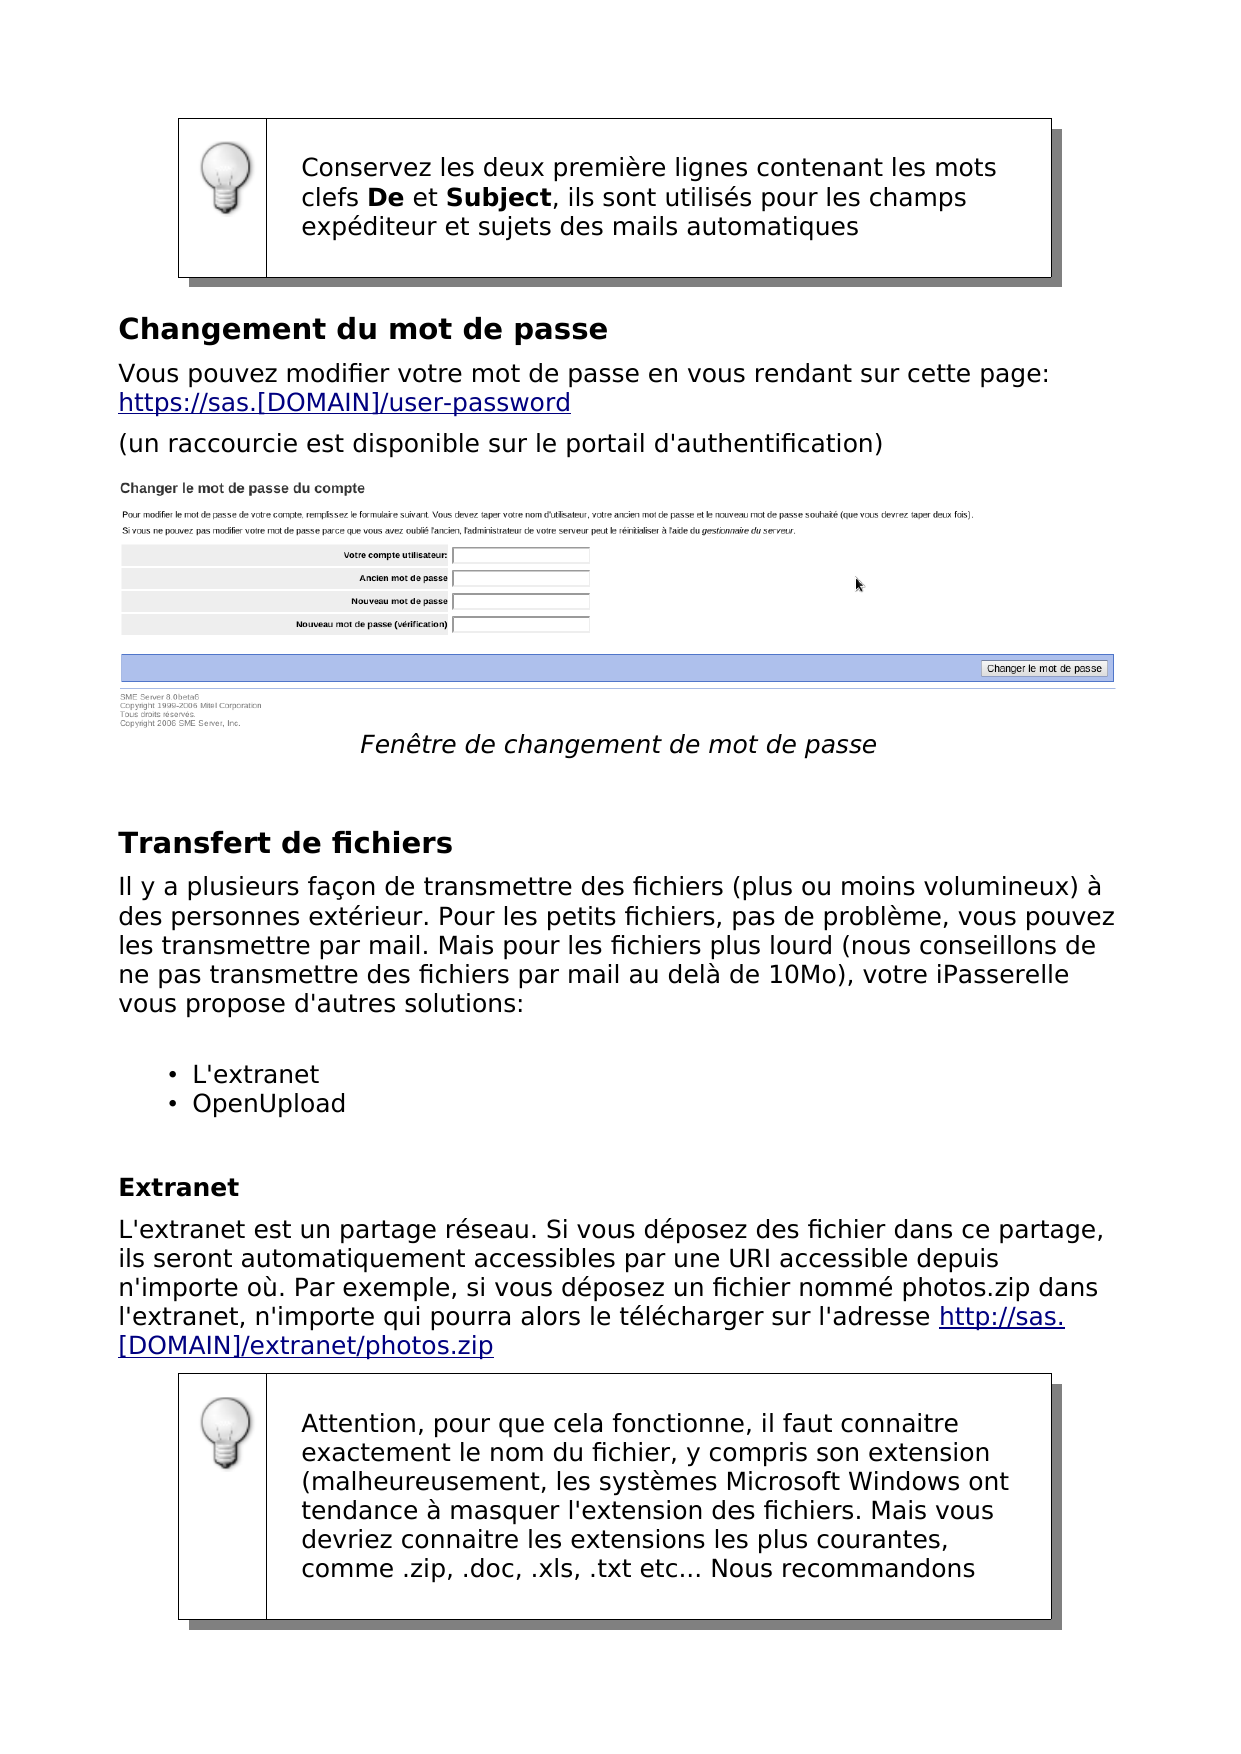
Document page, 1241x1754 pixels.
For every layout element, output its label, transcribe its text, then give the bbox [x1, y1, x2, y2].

picture [190, 141, 266, 217]
picture [190, 1397, 266, 1472]
text Il y a plusieurs façon de transmettre des fichiers (plus ou moins volumineux) à des personnes extérieur. Pour les petits fichiers, pas de problème, vous pouvez les transmettre par mail. Mais pour les fichiers plus lourd (nous conseillons de ne pas transmettre des fichiers par mail au delà de 10Mo), votre iPasserelle vous propose d'autres solutions: [118, 873, 1122, 1018]
list OpenUpload [177, 1089, 1122, 1119]
subtitle Transfert de fichiers [118, 826, 1122, 860]
table_header Conservez les deux première lignes contenant les mots clefs De et Subject, ils sont utilisés pour les champs expéditeur et sujets des mails automatiques [267, 119, 1051, 277]
table_header [179, 1374, 266, 1619]
list L'extranet [177, 1060, 1122, 1089]
text Vous pouvez modifier votre mot de passe en vous rendant sur cette page: https://sas.[DOMAIN]/user-password [118, 359, 1122, 417]
table_header [179, 119, 266, 277]
text (un raccourcie est disponible sur le portail d'authentification) [118, 429, 1122, 459]
subtitle Changement du mot de passe [118, 312, 1122, 346]
text Fenêtre de changement de mot de passe [118, 731, 1122, 759]
subtitle Extranet [118, 1173, 1122, 1202]
picture [118, 471, 1123, 731]
text L'extranet est un partage réseau. Si vous déposez des fichier dans ce partage, ils seront automatiquement accessibles par une URI accessible depuis n'importe où. Par exemple, si vous déposez un fichier nommé photos.zip dans l'extranet, n'importe qui pourra alors le télécharger sur l'adresse http://sas.[DOMAIN]/extranet/photos.zip [118, 1215, 1122, 1361]
table_header Attention, pour que cela fonctionne, il faut connaitre exactement le nom du fichier, y compris son extension (malheureusement, les systèmes Microsoft Windows ont tendance à masquer l'extension des fichiers. Mais vous devriez connaitre les extensions les plus courantes, comme .zip, .doc, .xls, .txt etc... Nous recommandons [267, 1374, 1051, 1619]
